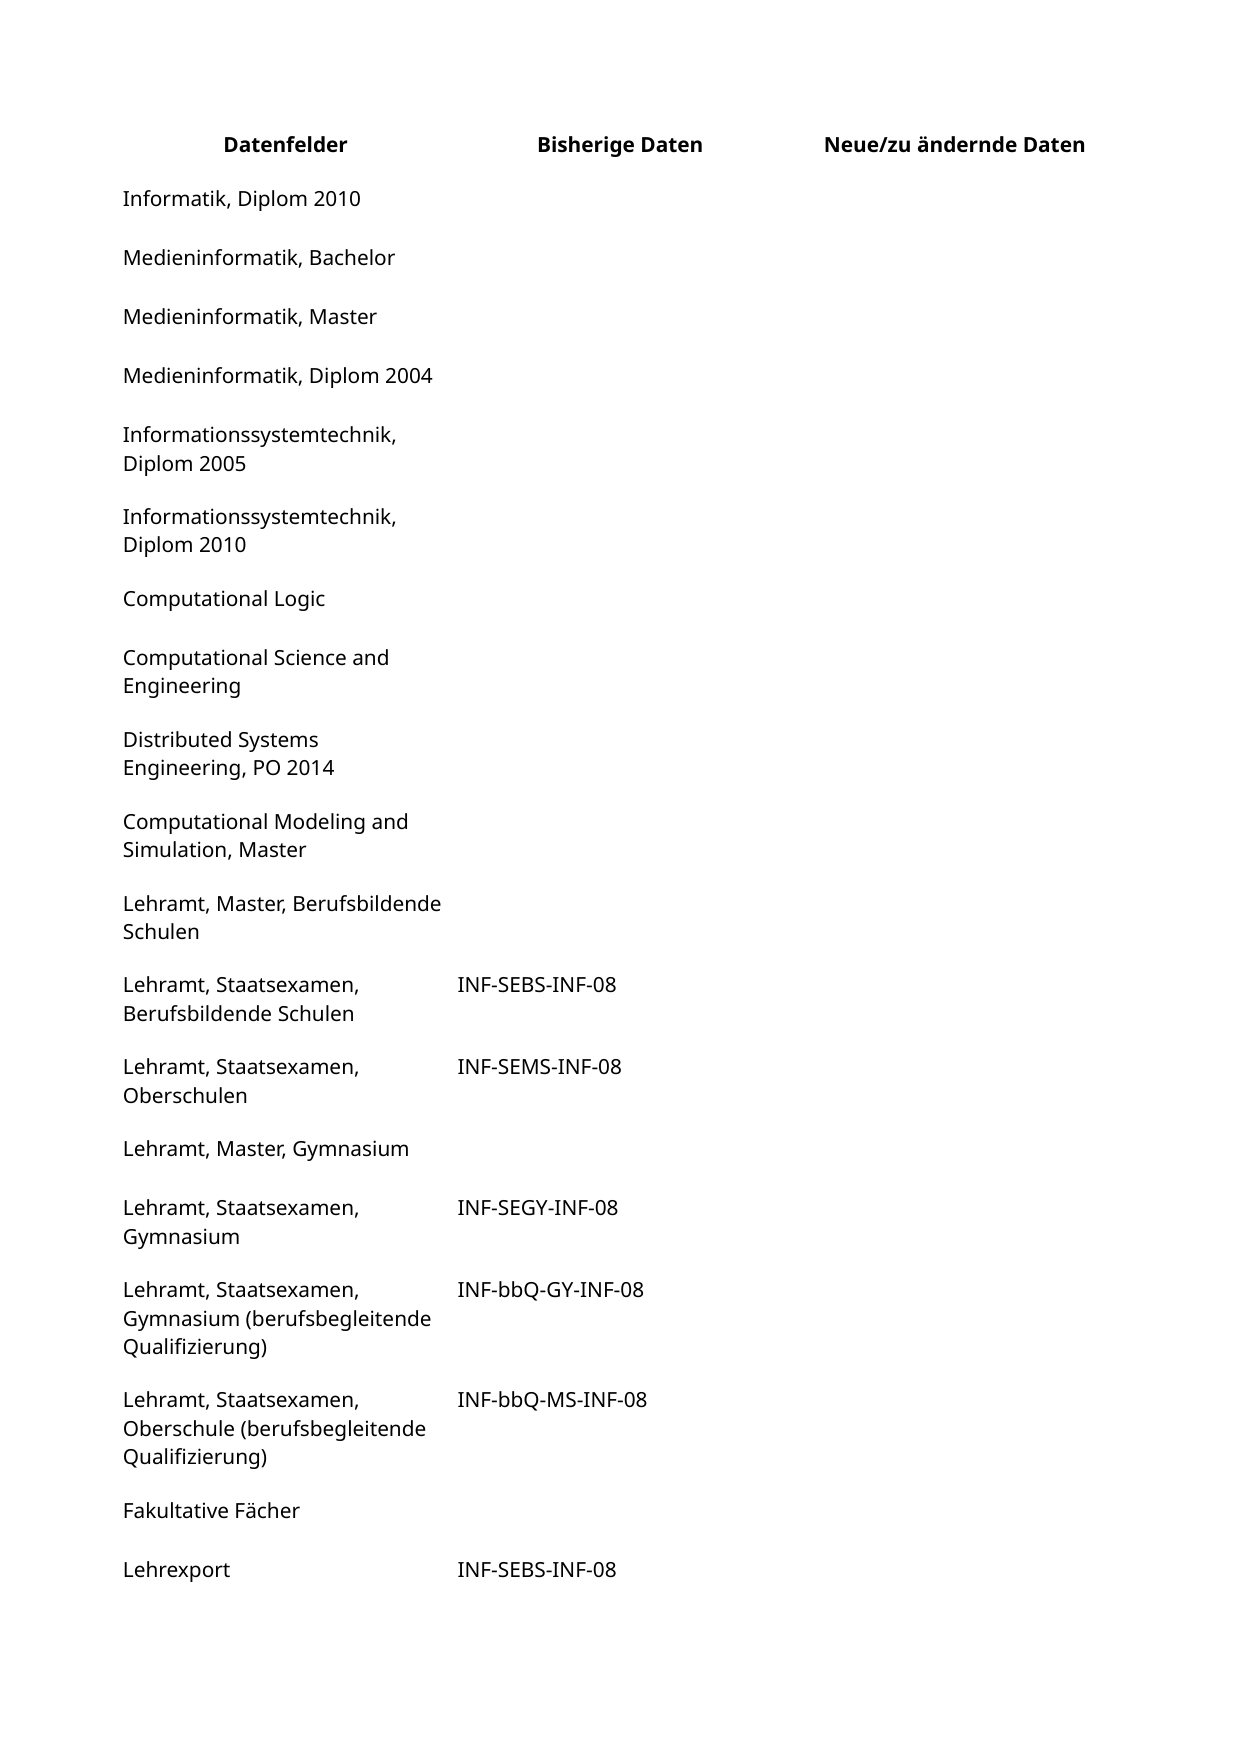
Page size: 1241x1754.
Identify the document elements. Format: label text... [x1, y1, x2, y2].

table_cell [788, 408, 1122, 490]
table_cell [788, 876, 1122, 958]
table_cell Medieninformatik, Master [118, 290, 453, 349]
table_header Datenfelder [118, 118, 453, 172]
table_cell [788, 172, 1122, 231]
table_cell [453, 713, 787, 794]
table_cell [453, 794, 787, 876]
table_cell [788, 490, 1122, 572]
table_cell Medieninformatik, Bachelor [118, 231, 453, 290]
table_cell [453, 490, 787, 572]
table_cell INF-bbQ-MS-INF-08 [453, 1373, 787, 1483]
table_cell INF-SEMS-INF-08 [453, 1040, 787, 1122]
table_cell Computational Modeling and Simulation, Master [118, 794, 453, 876]
table_cell Lehrexport [118, 1543, 453, 1602]
table_cell INF-bbQ-GY-INF-08 [453, 1263, 787, 1373]
table_cell INF-SEBS-INF-08 [453, 958, 787, 1040]
table_cell Computational Science and Engineering [118, 631, 453, 712]
table_cell [788, 1040, 1122, 1122]
table_cell Lehramt, Staatsexamen, Berufsbildende Schulen [118, 958, 453, 1040]
table_cell [788, 1122, 1122, 1181]
table_cell Lehramt, Staatsexamen, Gymnasium [118, 1181, 453, 1263]
table_cell [453, 172, 787, 231]
table_cell [453, 231, 787, 290]
table_cell [453, 1122, 787, 1181]
table_cell [788, 713, 1122, 794]
table_cell [453, 876, 787, 958]
table_cell [453, 631, 787, 712]
table_cell [453, 1484, 787, 1542]
table_cell [788, 1543, 1122, 1602]
table_cell Informationssystemtechnik, Diplom 2010 [118, 490, 453, 572]
table_cell Computational Logic [118, 572, 453, 631]
table_cell [453, 290, 787, 349]
table_header Neue/zu ändernde Daten [788, 118, 1122, 172]
table_cell Informatik, Diplom 2010 [118, 172, 453, 231]
table_cell [788, 631, 1122, 712]
table_cell [788, 572, 1122, 631]
table_cell [788, 231, 1122, 290]
table_cell [788, 1484, 1122, 1542]
table_cell Lehramt, Staatsexamen, Oberschule (berufsbegleitende Qualifizierung) [118, 1373, 453, 1483]
table_cell [453, 408, 787, 490]
table_cell Lehramt, Staatsexamen, Gymnasium (berufsbegleitende Qualifizierung) [118, 1263, 453, 1373]
table_cell [788, 794, 1122, 876]
table_cell Informationssystemtechnik, Diplom 2005 [118, 408, 453, 490]
table_cell [788, 1373, 1122, 1483]
table_cell Lehramt, Staatsexamen, Oberschulen [118, 1040, 453, 1122]
table_cell [788, 349, 1122, 408]
table_cell Medieninformatik, Diplom 2004 [118, 349, 453, 408]
table_cell [788, 290, 1122, 349]
table_cell [788, 1263, 1122, 1373]
table_cell Fakultative Fächer [118, 1484, 453, 1542]
table_cell [453, 572, 787, 631]
table_cell [788, 1181, 1122, 1263]
table_cell Distributed Systems Engineering, PO 2014 [118, 713, 453, 794]
table_cell INF-SEBS-INF-08 [453, 1543, 787, 1602]
table_cell [788, 958, 1122, 1040]
table_cell Lehramt, Master, Berufsbildende Schulen [118, 876, 453, 958]
table_cell INF-SEGY-INF-08 [453, 1181, 787, 1263]
table_header Bisherige Daten [453, 118, 787, 172]
table_cell [453, 349, 787, 408]
table_cell Lehramt, Master, Gymnasium [118, 1122, 453, 1181]
